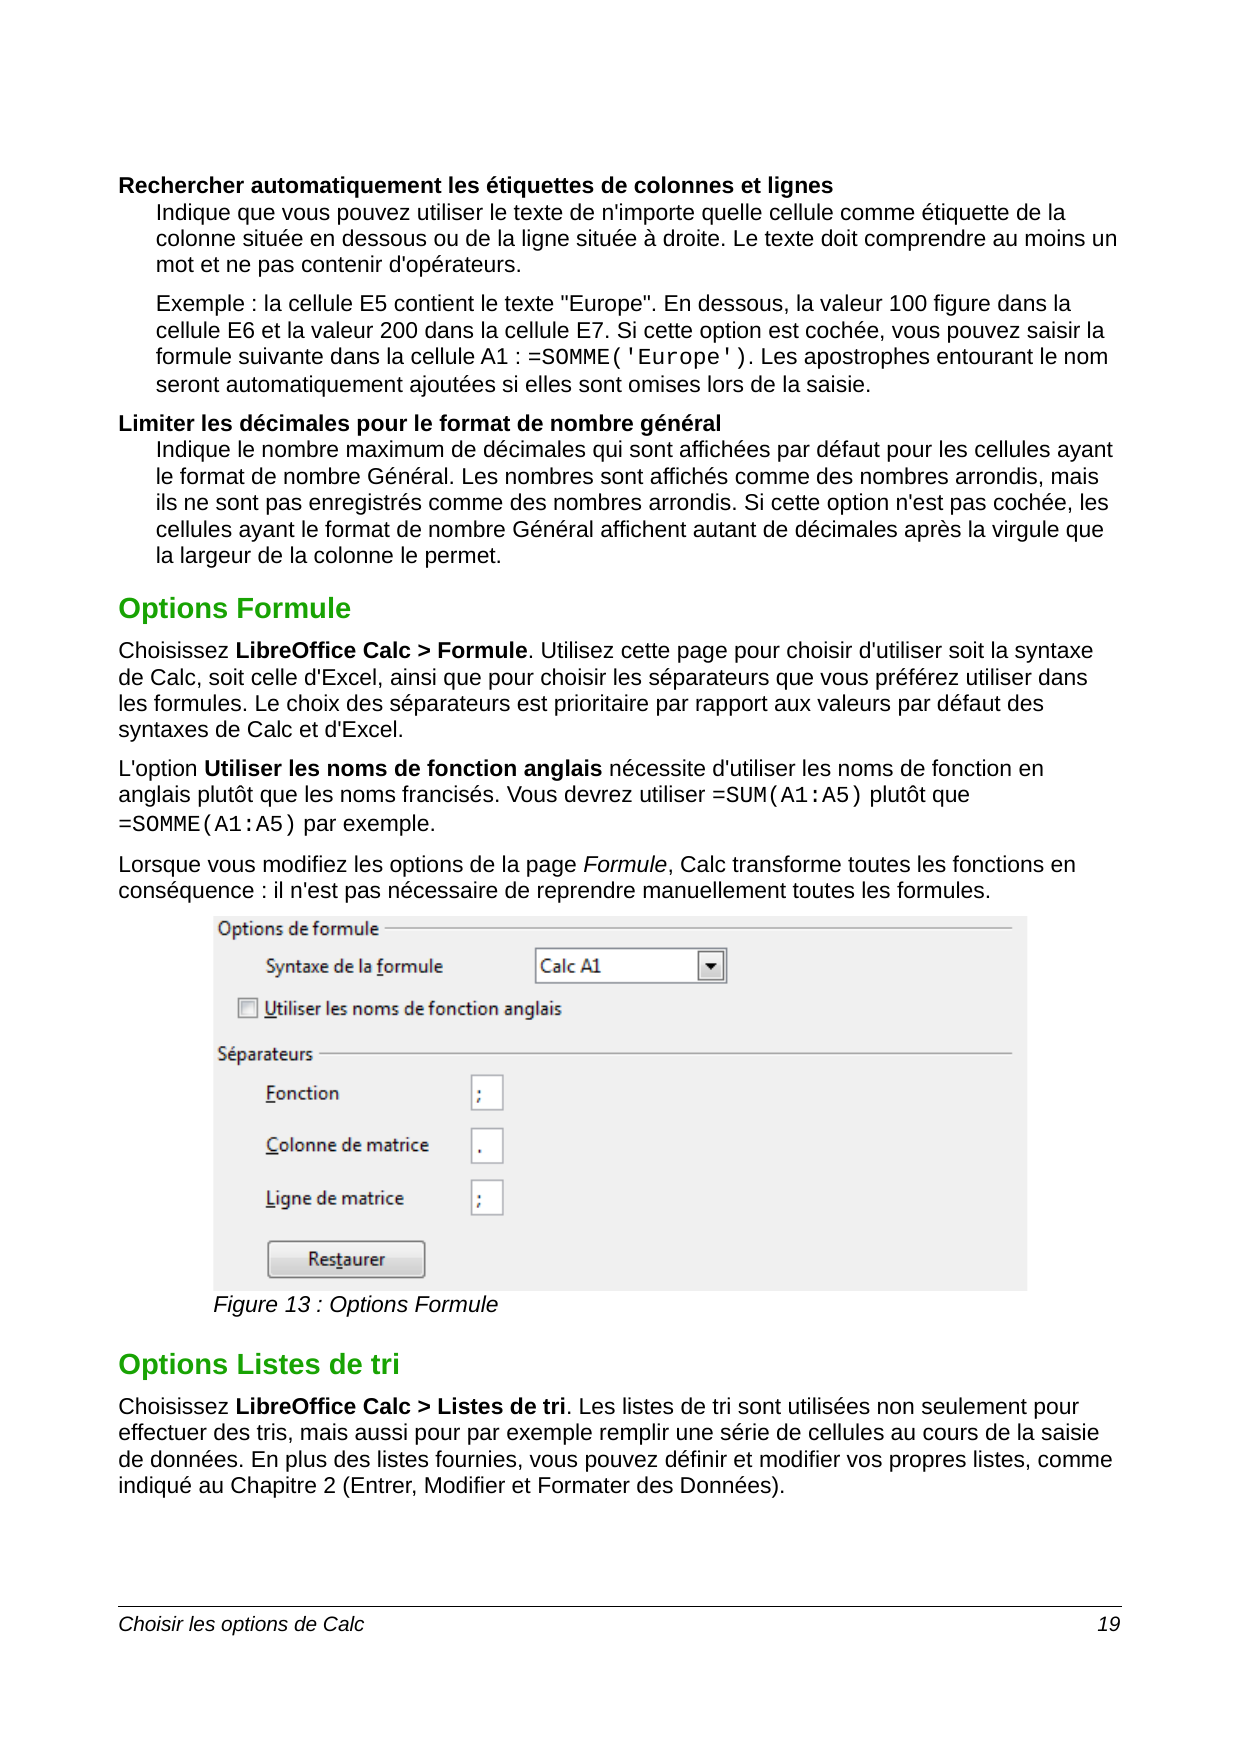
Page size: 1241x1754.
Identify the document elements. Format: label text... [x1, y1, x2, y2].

subtitle Options Formule [118, 591, 1122, 625]
text L'option Utiliser les noms de fonction anglais nécessite d'utiliser les noms de fonction en anglais plutôt que les noms francisés. Vous devrez utiliser =SUM(A1:A5) plutôt que =SOMME(A1:A5) par exemple. [118, 755, 1122, 838]
text Choisissez LibreOffice Calc > Listes de tri. Les listes de tri sont utilisées non seulement pour effectuer des tris, mais aussi pour par exemple remplir une série de cellules au cours de la saisie de données. En plus des listes fournies, vous pouvez définir et modifier vos propres listes, comme indiqué au Chapitre 2 (Entrer, Modifier et Formater des Données). [118, 1393, 1122, 1498]
text Choisissez LibreOffice Calc > Formule. Utilisez cette page pour choisir d'utiliser soit la syntaxe de Calc, soit celle d'Excel, ainsi que pour choisir les séparateurs que vous préférez utiliser dans les formules. Le choix des séparateurs est prioritaire par rapport aux valeurs par défaut des syntaxes de Calc et d'Excel. [118, 637, 1122, 743]
text Exemple : la cellule E5 contient le texte "Europe". En dessous, la valeur 100 figure dans la cellule E6 et la valeur 200 dans la cellule E7. Si cette option est cochée, vous pouvez saisir la formule suivante dans la cellule A1 : =SOMME('Europe'). Les apostrophes entourant le nom seront automatiquement ajoutées si elles sont omises lors de la saisie. [156, 290, 1122, 398]
subtitle Options Listes de tri [118, 1347, 1122, 1381]
text Indique le nombre maximum de décimales qui sont affichées par défaut pour les cellules ayant le format de nombre Général. Les nombres sont affichés comme des nombres arrondis, mais ils ne sont pas enregistrés comme des nombres arrondis. Si cette option n'est pas cochée, les cellules ayant le format de nombre Général affichent autant de décimales après la virgule que la largeur de la colonne le permet. [156, 436, 1122, 568]
text Figure 13 : Options Formule [213, 1291, 1027, 1317]
text Indique que vous pouvez utiliser le texte de n'importe quelle cellule comme étiquette de la colonne située en dessous ou de la ligne située à droite. Le texte doit comprendre au moins un mot et ne pas contenir d'opérateurs. [156, 199, 1122, 278]
text Lorsque vous modifiez les options de la page Formule, Calc transforme toutes les fonctions en conséquence : il n'est pas nécessaire de reprendre manuellement toutes les formules. [118, 851, 1122, 903]
text Limiter les décimales pour le format de nombre général [118, 410, 1122, 436]
picture [213, 916, 1028, 1291]
text Rechercher automatiquement les étiquettes de colonnes et lignes [118, 172, 1122, 199]
